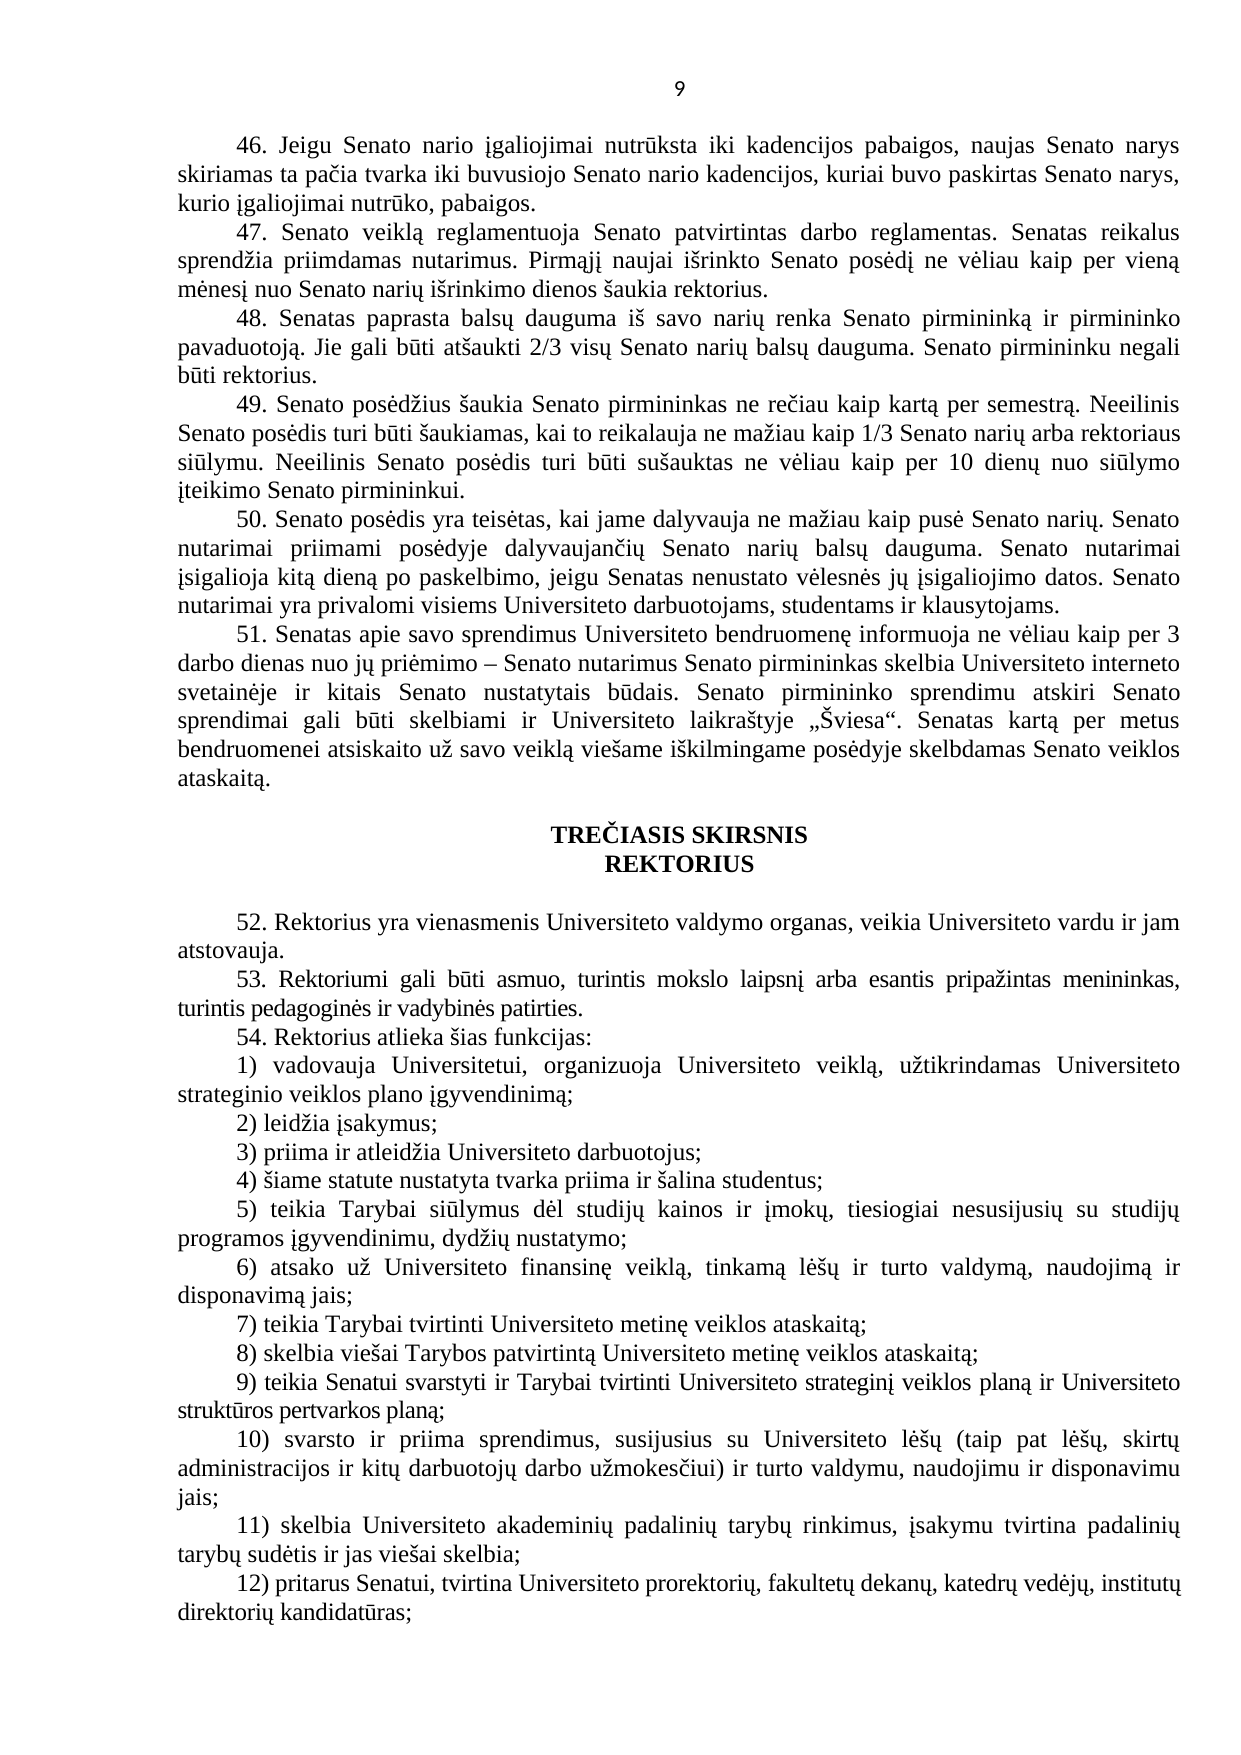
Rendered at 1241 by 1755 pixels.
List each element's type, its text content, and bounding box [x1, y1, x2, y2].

text 54. Rektorius atlieka šias funkcijas: [177, 1022, 1181, 1051]
text 2) leidžia įsakymus; [177, 1108, 1181, 1137]
text 7) teikia Tarybai tvirtinti Universiteto metinę veiklos ataskaitą; [177, 1309, 1181, 1338]
text REKTORIUS [177, 849, 1181, 878]
text 8) skelbia viešai Tarybos patvirtintą Universiteto metinę veiklos ataskaitą; [177, 1338, 1181, 1367]
text 52. Rektorius yra vienasmenis Universiteto valdymo organas, veikia Universiteto vardu ir jam atstovauja. [177, 907, 1181, 964]
text 3) priima ir atleidžia Universiteto darbuotojus; [177, 1137, 1181, 1166]
text TREČIASIS SKIRSNIS [177, 821, 1181, 849]
text 6) atsako už Universiteto finansinę veiklą, tinkamą lėšų ir turto valdymą, naudojimą ir disponavimą jais; [177, 1252, 1181, 1309]
text 49. Senato posėdžius šaukia Senato pirmininkas ne rečiau kaip kartą per semestrą. Neeilinis Senato posėdis turi būti šaukiamas, kai to reikalauja ne mažiau kaip 1/3 Senato narių arba rektoriaus siūlymu. Neeilinis Senato posėdis turi būti sušauktas ne vėliau kaip per 10 dienų nuo siūlymo įteikimo Senato pirmininkui. [177, 389, 1181, 504]
text 10) svarsto ir priima sprendimus, susijusius su Universiteto lėšų (taip pat lėšų, skirtų administracijos ir kitų darbuotojų darbo užmokesčiui) ir turto valdymu, naudojimu ir disponavimu jais; [177, 1424, 1181, 1511]
text 5) teikia Tarybai siūlymus dėl studijų kainos ir įmokų, tiesiogiai nesusijusių su studijų programos įgyvendinimu, dydžių nustatymo; [177, 1194, 1181, 1252]
text 11) skelbia Universiteto akademinių padalinių tarybų rinkimus, įsakymu tvirtina padalinių tarybų sudėtis ir jas viešai skelbia; [177, 1511, 1181, 1568]
text 9) teikia Senatui svarstyti ir Tarybai tvirtinti Universiteto strateginį veiklos planą ir Universiteto struktūros pertvarkos planą; [177, 1367, 1181, 1424]
text 51. Senatas apie savo sprendimus Universiteto bendruomenę informuoja ne vėliau kaip per 3 darbo dienas nuo jų priėmimo – Senato nutarimus Senato pirmininkas skelbia Universiteto interneto svetainėje ir kitais Senato nustatytais būdais. Senato pirmininko sprendimu atskiri Senato sprendimai gali būti skelbiami ir Universiteto laikraštyje „Šviesa“. Senatas kartą per metus bendruomenei atsiskaito už savo veiklą viešame iškilmingame posėdyje skelbdamas Senato veiklos ataskaitą. [177, 619, 1181, 792]
text 12) pritarus Senatui, tvirtina Universiteto prorektorių, fakultetų dekanų, katedrų vedėjų, institutų direktorių kandidatūras; [177, 1568, 1181, 1626]
text 53. Rektoriumi gali būti asmuo, turintis mokslo laipsnį arba esantis pripažintas menininkas, turintis pedagoginės ir vadybinės patirties. [177, 964, 1181, 1022]
text 1) vadovauja Universitetui, organizuoja Universiteto veiklą, užtikrindamas Universiteto strateginio veiklos plano įgyvendinimą; [177, 1051, 1181, 1108]
text 46. Jeigu Senato nario įgaliojimai nutrūksta iki kadencijos pabaigos, naujas Senato narys skiriamas ta pačia tvarka iki buvusiojo Senato nario kadencijos, kuriai buvo paskirtas Senato narys, kurio įgaliojimai nutrūko, pabaigos. [177, 131, 1181, 217]
text 50. Senato posėdis yra teisėtas, kai jame dalyvauja ne mažiau kaip pusė Senato narių. Senato nutarimai priimami posėdyje dalyvaujančių Senato narių balsų dauguma. Senato nutarimai įsigalioja kitą dieną po paskelbimo, jeigu Senatas nenustato vėlesnės jų įsigaliojimo datos. Senato nutarimai yra privalomi visiems Universiteto darbuotojams, studentams ir klausytojams. [177, 504, 1181, 619]
text 4) šiame statute nustatyta tvarka priima ir šalina studentus; [177, 1166, 1181, 1194]
text 47. Senato veiklą reglamentuoja Senato patvirtintas darbo reglamentas. Senatas reikalus sprendžia priimdamas nutarimus. Pirmąjį naujai išrinkto Senato posėdį ne vėliau kaip per vieną mėnesį nuo Senato narių išrinkimo dienos šaukia rektorius. [177, 217, 1181, 303]
text 48. Senatas paprasta balsų dauguma iš savo narių renka Senato pirmininką ir pirmininko pavaduotoją. Jie gali būti atšaukti 2/3 visų Senato narių balsų dauguma. Senato pirmininku negali būti rektorius. [177, 303, 1181, 389]
